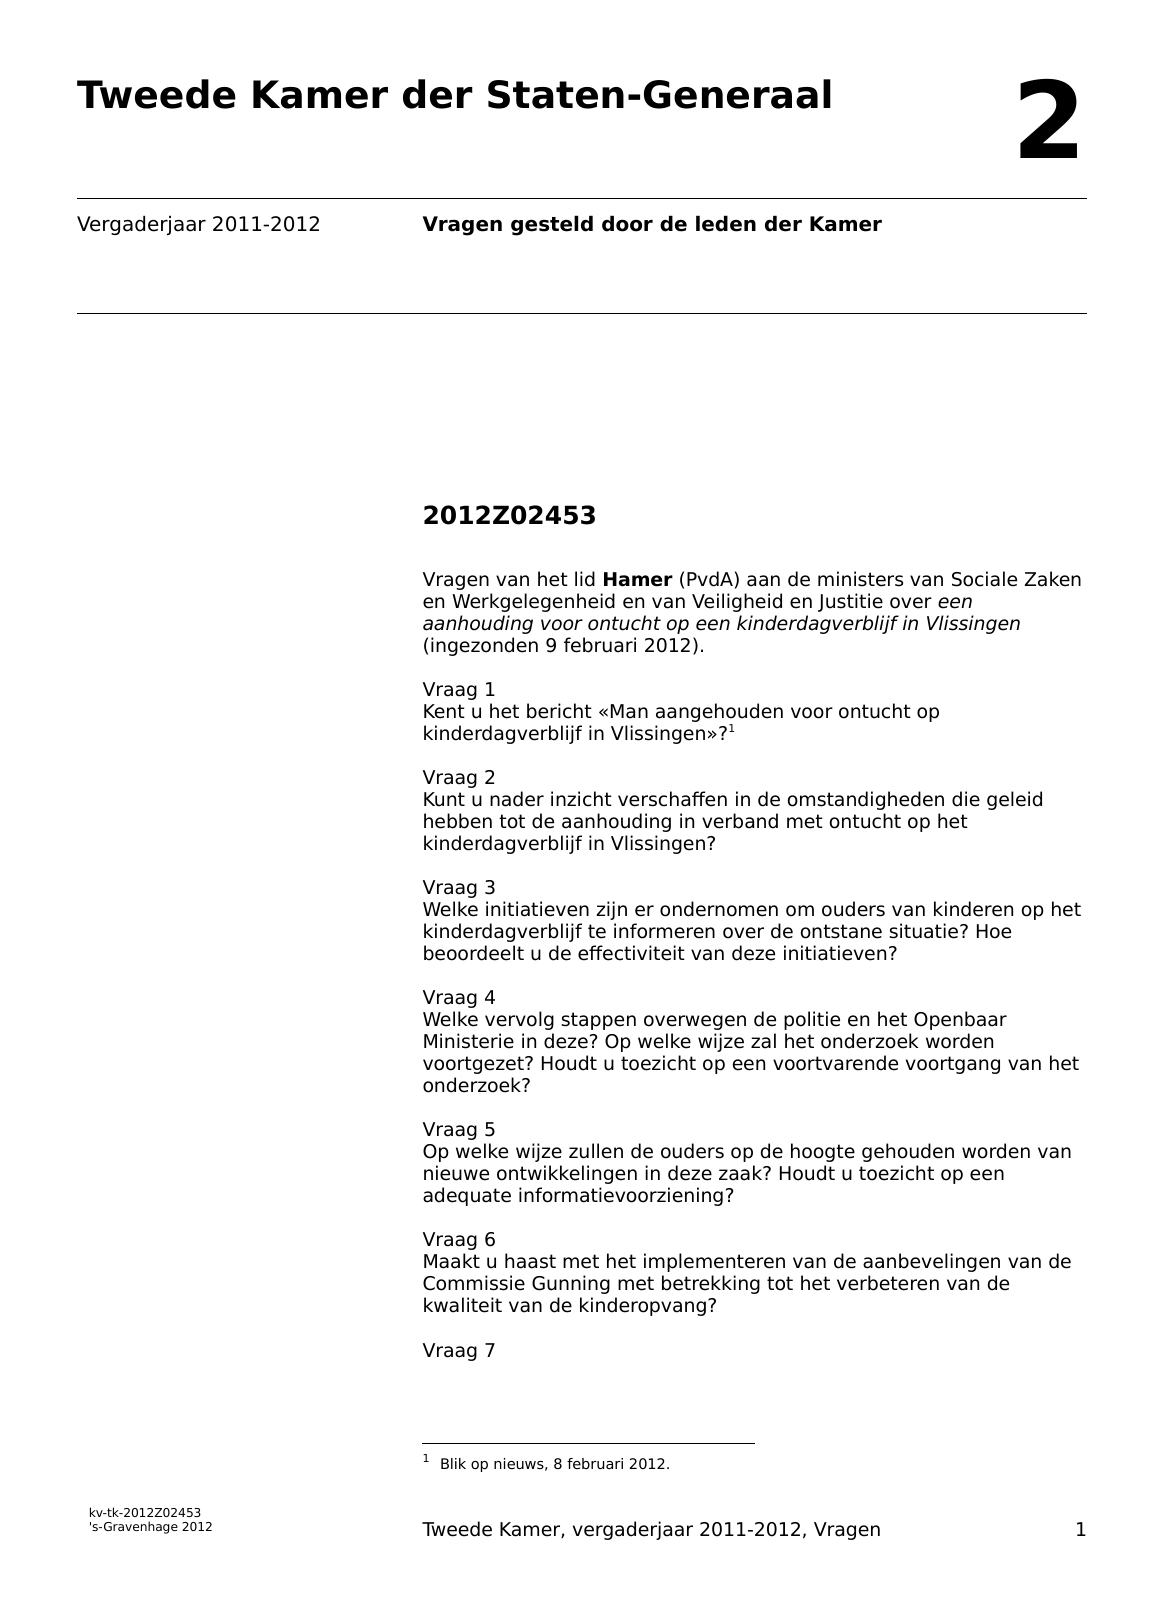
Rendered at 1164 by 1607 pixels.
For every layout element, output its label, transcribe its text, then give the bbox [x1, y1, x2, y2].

text Blik op nieuws, 8 februari 2012. [422, 1452, 1087, 1474]
text Maakt u haast met het implementeren van de aanbevelingen van de Commissie Gunning met betrekking tot het verbeteren van de kwaliteit van de kinderopvang? [422, 1251, 1087, 1317]
text kv-tk-2012Z02453 [88, 1506, 323, 1520]
text Kunt u nader inzicht verschaffen in de omstandigheden die geleid hebben tot de aanhouding in verband met ontucht op het kinderdagverblijf in Vlissingen? [422, 789, 1087, 855]
text 2012Z02453 [422, 501, 1087, 531]
table_header 2 [886, 59, 1087, 198]
text Op welke wijze zullen de ouders op de hoogte gehouden worden van nieuwe ontwikkelingen in deze zaak? Houdt u toezicht op een adequate informatievoorziening? [422, 1141, 1087, 1207]
text Vraag 3 [422, 877, 1087, 899]
table_header Tweede Kamer der Staten-Generaal [77, 59, 886, 198]
text Vraag 6 [422, 1229, 1087, 1251]
text Vraag 2 [422, 767, 1087, 789]
text Welke vervolg stappen overwegen de politie en het Openbaar Ministerie in deze? Op welke wijze zal het onderzoek worden voortgezet? Houdt u toezicht op een voortvarende voortgang van het onderzoek? [422, 1009, 1087, 1097]
table_cell Vergaderjaar 2011-2012 [77, 199, 422, 313]
text Vragen van het lid Hamer (PvdA) aan de ministers van Sociale Zaken en Werkgelegenheid en van Veiligheid en Justitie over een aanhouding voor ontucht op een kinderdagverblijf in Vlissingen (ingezonden 9 februari 2012). [422, 569, 1087, 657]
text Kent u het bericht «Man aangehouden voor ontucht op kinderdagverblijf in Vlissingen»? [422, 701, 1087, 745]
table_cell Vragen gesteld door de leden der Kamer [422, 199, 1087, 313]
text Vraag 4 [422, 987, 1087, 1009]
text Welke initiatieven zijn er ondernomen om ouders van kinderen op het kinderdagverblijf te informeren over de ontstane situatie? Hoe beoordeelt u de effectiviteit van deze initiatieven? [422, 899, 1087, 965]
text Vraag 7 [422, 1339, 1087, 1361]
text Vraag 5 [422, 1119, 1087, 1141]
text Vraag 1 [422, 679, 1087, 701]
text 's-Gravenhage 2012 [88, 1520, 323, 1534]
